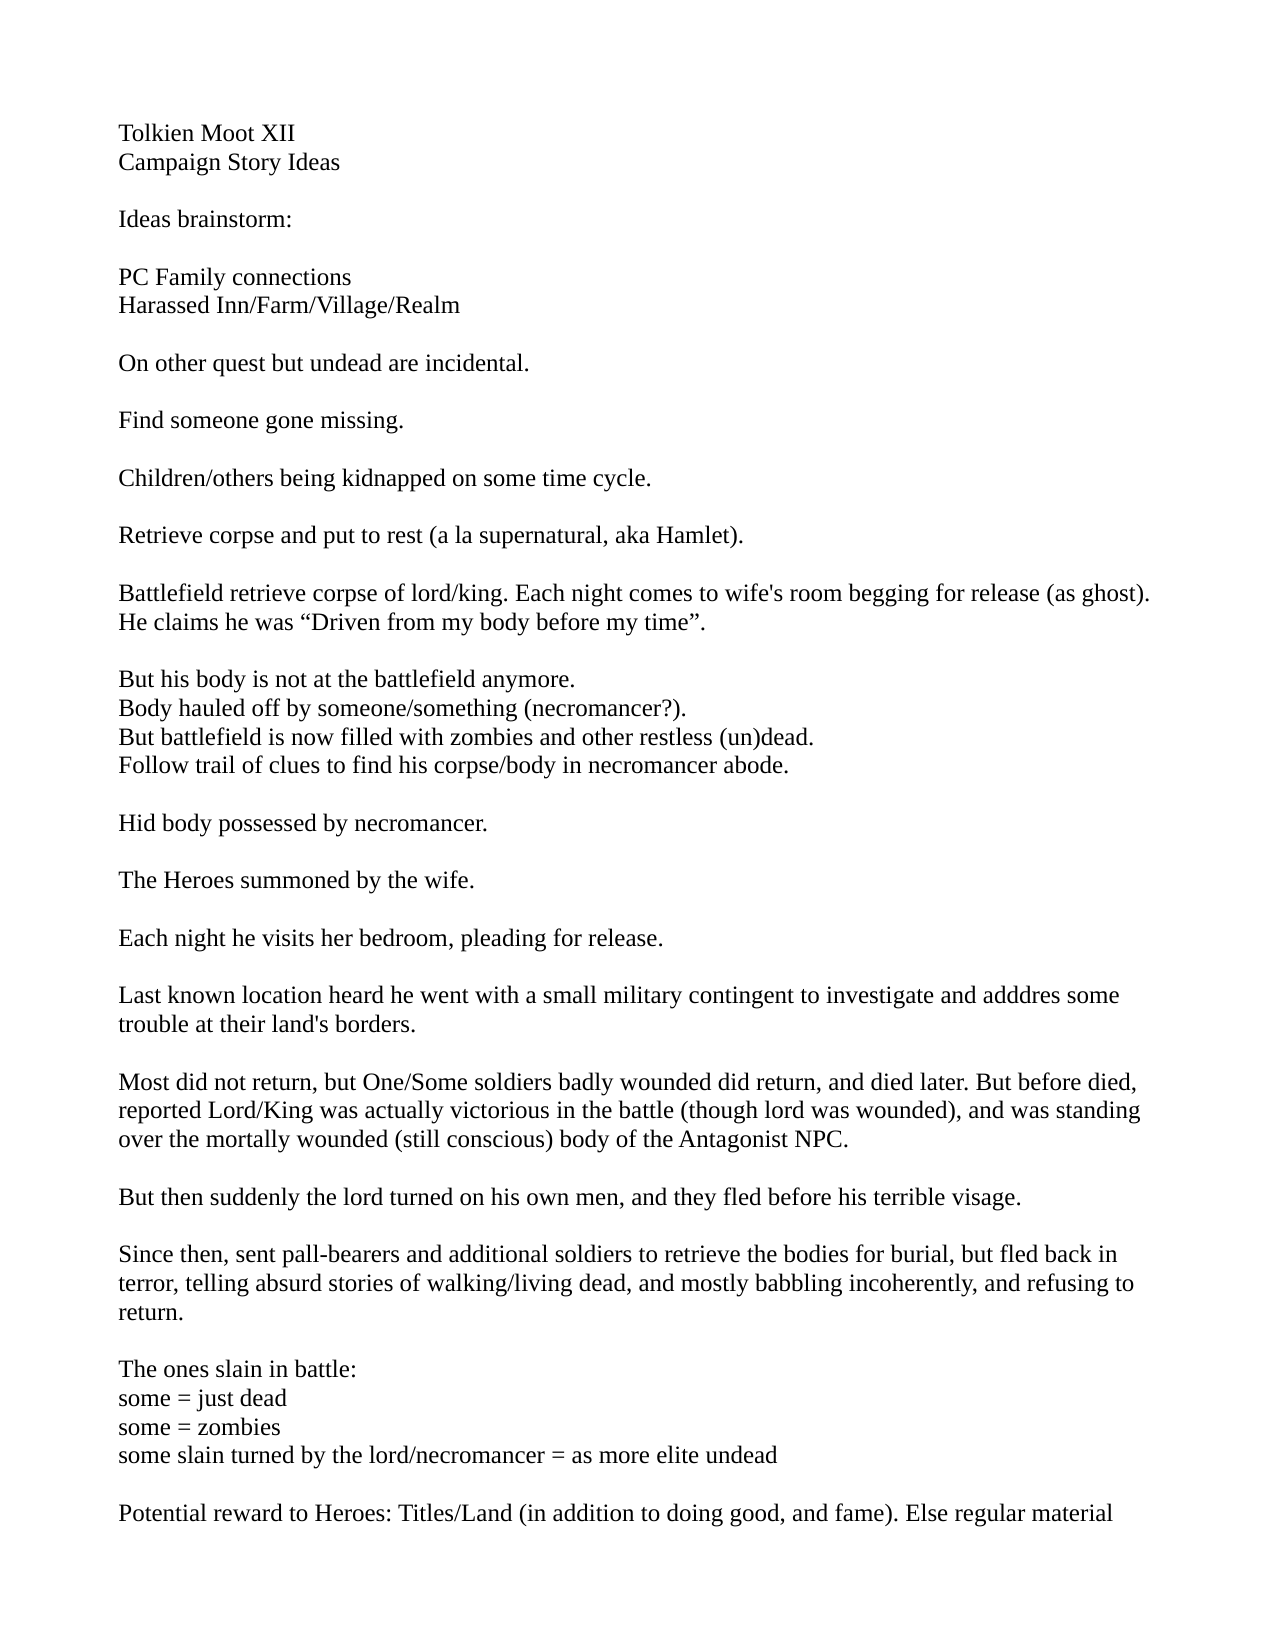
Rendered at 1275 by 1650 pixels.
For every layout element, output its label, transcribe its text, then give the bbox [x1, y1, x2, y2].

text Hid body possessed by necromancer. [118, 808, 1157, 837]
text Each night he visits her bedroom, pleading for release. [118, 923, 1157, 952]
text The Heroes summoned by the wife. [118, 866, 1157, 894]
text Retrieve corpse and put to rest (a la supernatural, aka Hamlet). [118, 521, 1157, 549]
text some = zombies [118, 1412, 1157, 1441]
text Children/others being kidnapped on some time cycle. [118, 463, 1157, 492]
text He claims he was “Driven from my body before my time”. [118, 607, 1157, 636]
text Since then, sent pall-bearers and additional soldiers to retrieve the bodies for burial, but fled back in terror, telling absurd stories of walking/living dead, and mostly babbling incoherently, and refusing to return. [118, 1239, 1157, 1326]
text Body hauled off by someone/something (necromancer?). [118, 693, 1157, 722]
text Campaign Story Ideas [118, 147, 1157, 176]
text Battlefield retrieve corpse of lord/king. Each night comes to wife's room begging for release (as ghost). [118, 578, 1157, 607]
text Harassed Inn/Farm/Village/Realm [118, 291, 1157, 319]
text PC Family connections [118, 262, 1157, 291]
text Last known location heard he went with a small military contingent to investigate and adddres some trouble at their land's borders. [118, 981, 1157, 1038]
text The ones slain in battle: [118, 1354, 1157, 1383]
text Ideas brainstorm: [118, 204, 1157, 233]
text Potential reward to Heroes: Titles/Land (in addition to doing good, and fame). Else regular material [118, 1498, 1157, 1527]
text some slain turned by the lord/necromancer = as more elite undead [118, 1441, 1157, 1469]
text But his body is not at the battlefield anymore. [118, 664, 1157, 693]
text some = just dead [118, 1383, 1157, 1412]
text Follow trail of clues to find his corpse/body in necromancer abode. [118, 751, 1157, 779]
text But battlefield is now filled with zombies and other restless (un)dead. [118, 722, 1157, 751]
text On other quest but undead are incidental. [118, 348, 1157, 377]
text But then suddenly the lord turned on his own men, and they fled before his terrible visage. [118, 1182, 1157, 1211]
text Most did not return, but One/Some soldiers badly wounded did return, and died later. But before died, reported Lord/King was actually victorious in the battle (though lord was wounded), and was standing over the mortally wounded (still conscious) body of the Antagonist NPC. [118, 1067, 1157, 1153]
text Find someone gone missing. [118, 406, 1157, 434]
text Tolkien Moot XII [118, 118, 1157, 147]
